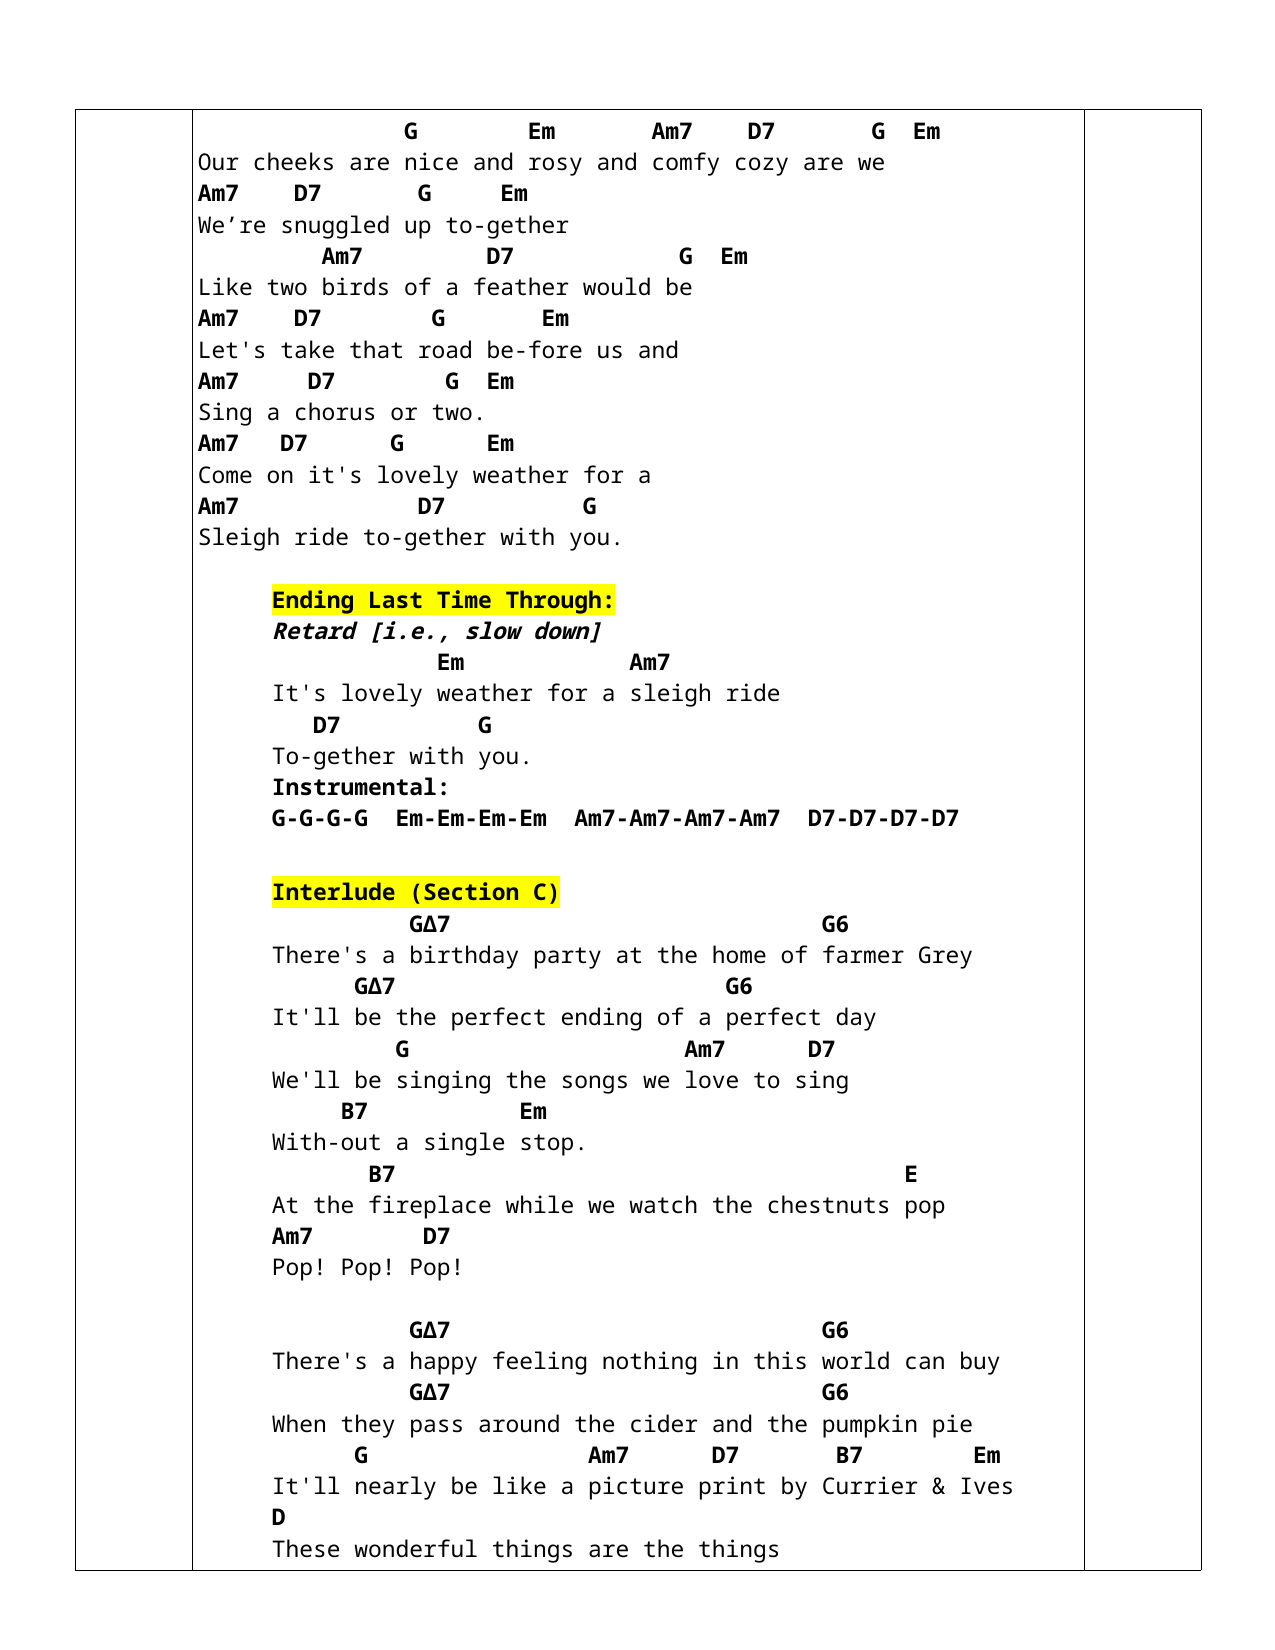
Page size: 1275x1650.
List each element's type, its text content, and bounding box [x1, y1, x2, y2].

table_cell Interlude (Section C) G∆7 G6 There's a birthday party at the home of farmer Grey G∆7 G6 It'll be the perfect ending of a perfect day G Am7 D7 We'll be singing the songs we love to sing B7 Em With-out a single stop. B7 E At the fireplace while we watch the chestnuts pop Am7 D7 Pop! Pop! Pop! G∆7 G6 There's a happy feeling nothing in this world can buy G∆7 G6 When they pass around the cider and the pumpkin pie G Am7 D7 B7 Em It'll nearly be like a picture print by Currier & Ives D These wonderful things are the things [193, 871, 1084, 1569]
table_cell [76, 871, 192, 1569]
table_cell [1085, 871, 1201, 1569]
table_header [76, 110, 192, 871]
table_header [1085, 110, 1201, 871]
table_header G Em Am7 D7 G Em Our cheeks are nice and rosy and comfy cozy are we Am7 D7 G Em We’re snuggled up to-gether Am7 D7 G Em Like two birds of a feather would be Am7 D7 G Em Let's take that road be-fore us and Am7 D7 G Em Sing a chorus or two. Am7 D7 G Em Come on it's lovely weather for a Am7 D7 G Sleigh ride to-gether with you. Ending Last Time Through: Retard [i.e., slow down] Em Am7 It's lovely weather for a sleigh ride D7 G To-gether with you. Instrumental: G-G-G-G Em-Em-Em-Em Am7-Am7-Am7-Am7 D7-D7-D7-D7 [193, 110, 1084, 871]
